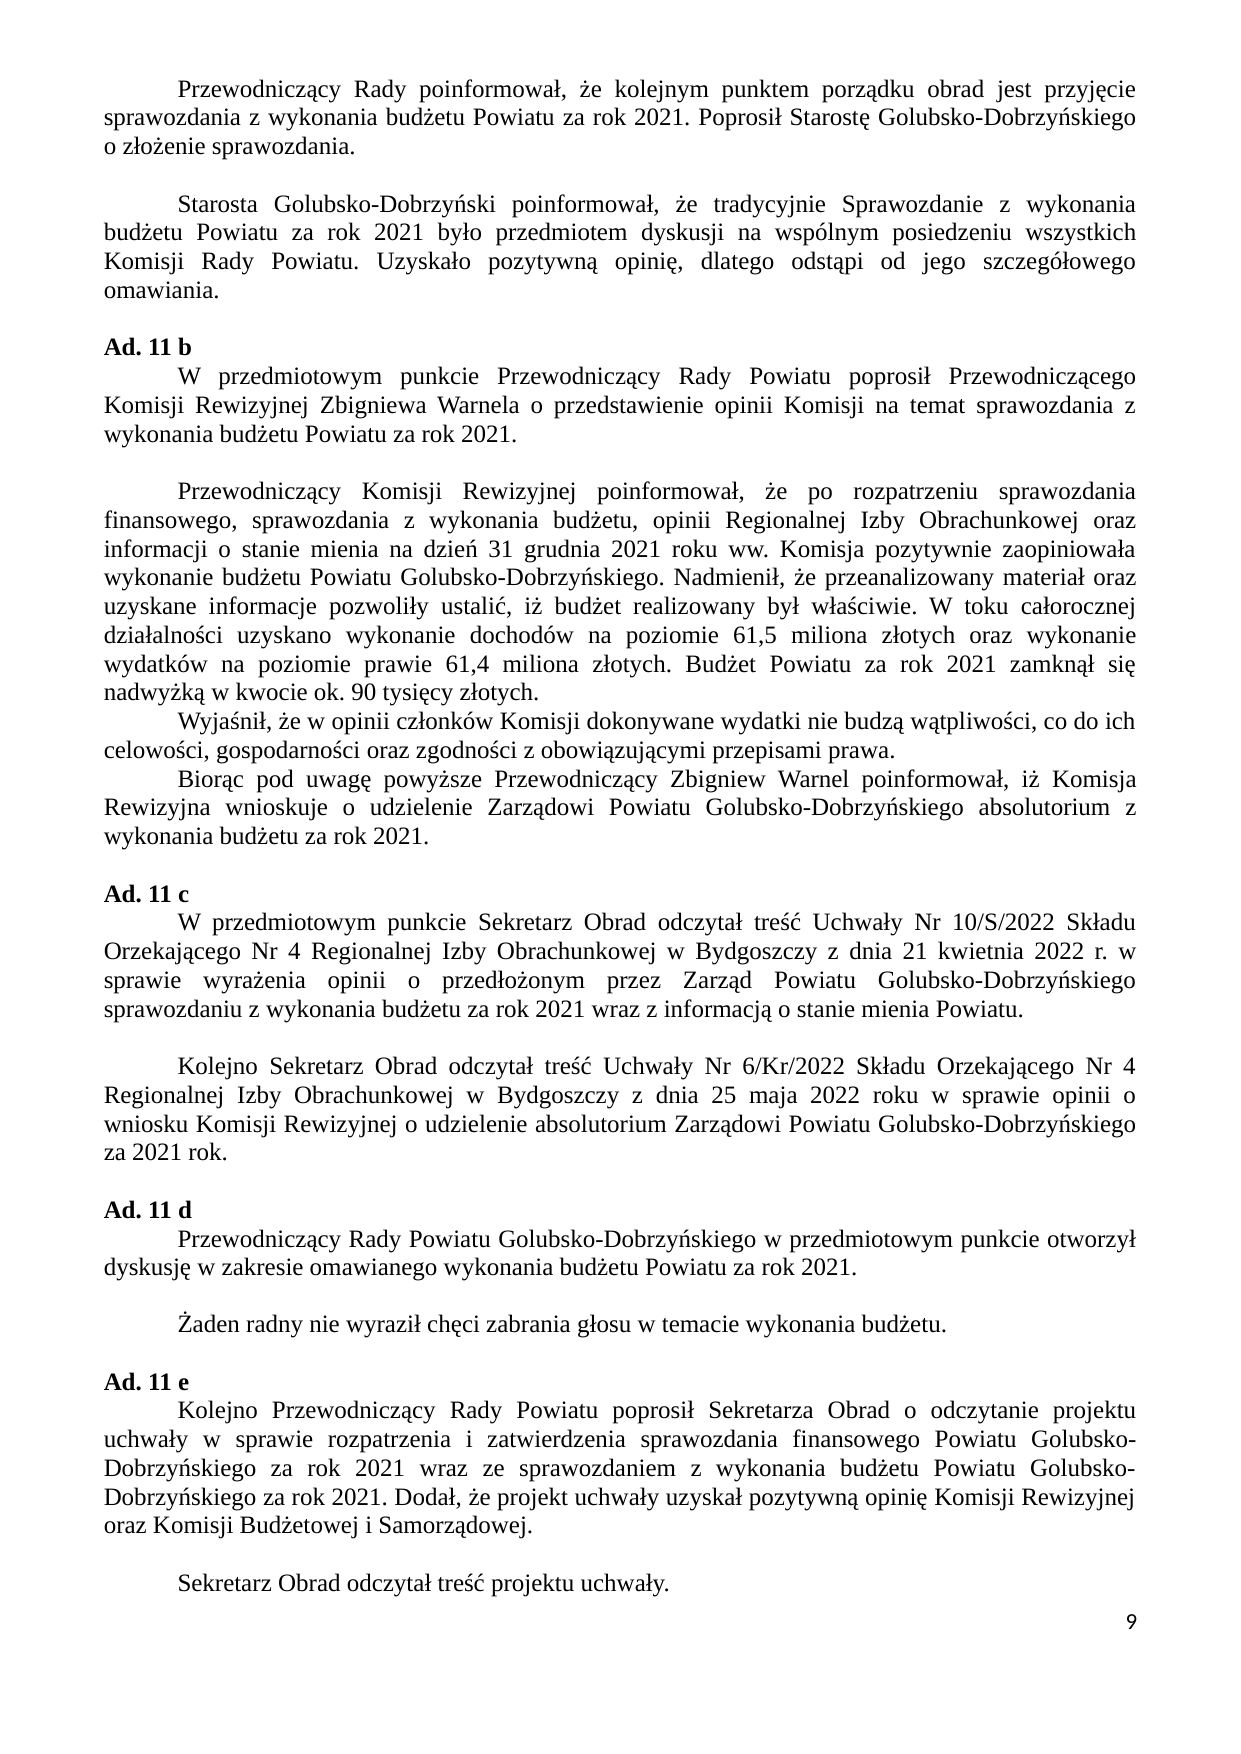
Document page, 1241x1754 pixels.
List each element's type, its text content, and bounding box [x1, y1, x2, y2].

text Starosta Golubsko-Dobrzyński poinformował, że tradycyjnie Sprawozdanie z wykonania budżetu Powiatu za rok 2021 było przedmiotem dyskusji na wspólnym posiedzeniu wszystkich Komisji Rady Powiatu. Uzyskało pozytywną opinię, dlatego odstąpi od jego szczegółowego omawiania. [103, 189, 1137, 304]
text Kolejno Sekretarz Obrad odczytał treść Uchwały Nr 6/Kr/2022 Składu Orzekającego Nr 4 Regionalnej Izby Obrachunkowej w Bydgoszczy z dnia 25 maja 2022 roku w sprawie opinii o wniosku Komisji Rewizyjnej o udzielenie absolutorium Zarządowi Powiatu Golubsko-Dobrzyńskiego za 2021 rok. [103, 1051, 1137, 1166]
text Ad. 11 e [103, 1367, 1137, 1396]
text Przewodniczący Rady poinformował, że kolejnym punktem porządku obrad jest przyjęcie sprawozdania z wykonania budżetu Powiatu za rok 2021. Poprosił Starostę Golubsko-Dobrzyńskiego o złożenie sprawozdania. [103, 74, 1137, 160]
text Ad. 11 c [103, 879, 1137, 907]
text Ad. 11 d [103, 1195, 1137, 1224]
text Biorąc pod uwagę powyższe Przewodniczący Zbigniew Warnel poinformował, iż Komisja Rewizyjna wnioskuje o udzielenie Zarządowi Powiatu Golubsko-Dobrzyńskiego absolutorium z wykonania budżetu za rok 2021. [103, 764, 1137, 850]
text Przewodniczący Rady Powiatu Golubsko-Dobrzyńskiego w przedmiotowym punkcie otworzył dyskusję w zakresie omawianego wykonania budżetu Powiatu za rok 2021. [103, 1224, 1137, 1281]
text W przedmiotowym punkcie Sekretarz Obrad odczytał treść Uchwały Nr 10/S/2022 Składu Orzekającego Nr 4 Regionalnej Izby Obrachunkowej w Bydgoszczy z dnia 21 kwietnia 2022 r. w sprawie wyrażenia opinii o przedłożonym przez Zarząd Powiatu Golubsko-Dobrzyńskiego sprawozdaniu z wykonania budżetu za rok 2021 wraz z informacją o stanie mienia Powiatu. [103, 907, 1137, 1022]
text Żaden radny nie wyraził chęci zabrania głosu w temacie wykonania budżetu. [103, 1309, 1137, 1338]
text W przedmiotowym punkcie Przewodniczący Rady Powiatu poprosił Przewodniczącego Komisji Rewizyjnej Zbigniewa Warnela o przedstawienie opinii Komisji na temat sprawozdania z wykonania budżetu Powiatu za rok 2021. [103, 361, 1137, 447]
text Kolejno Przewodniczący Rady Powiatu poprosił Sekretarza Obrad o odczytanie projektu uchwały w sprawie rozpatrzenia i zatwierdzenia sprawozdania finansowego Powiatu Golubsko-Dobrzyńskiego za rok 2021 wraz ze sprawozdaniem z wykonania budżetu Powiatu Golubsko-Dobrzyńskiego za rok 2021. Dodał, że projekt uchwały uzyskał pozytywną opinię Komisji Rewizyjnej oraz Komisji Budżetowej i Samorządowej. [103, 1396, 1137, 1539]
text Ad. 11 b [103, 332, 1137, 361]
text Sekretarz Obrad odczytał treść projektu uchwały. [103, 1568, 1137, 1597]
text Przewodniczący Komisji Rewizyjnej poinformował, że po rozpatrzeniu sprawozdania finansowego, sprawozdania z wykonania budżetu, opinii Regionalnej Izby Obrachunkowej oraz informacji o stanie mienia na dzień 31 grudnia 2021 roku ww. Komisja pozytywnie zaopiniowała wykonanie budżetu Powiatu Golubsko-Dobrzyńskiego. Nadmienił, że przeanalizowany materiał oraz uzyskane informacje pozwoliły ustalić, iż budżet realizowany był właściwie. W toku całorocznej działalności uzyskano wykonanie dochodów na poziomie 61,5 miliona złotych oraz wykonanie wydatków na poziomie prawie 61,4 miliona złotych. Budżet Powiatu za rok 2021 zamknął się nadwyżką w kwocie ok. 90 tysięcy złotych. [103, 476, 1137, 706]
text Wyjaśnił, że w opinii członków Komisji dokonywane wydatki nie budzą wątpliwości, co do ich celowości, gospodarności oraz zgodności z obowiązującymi przepisami prawa. [103, 706, 1137, 764]
